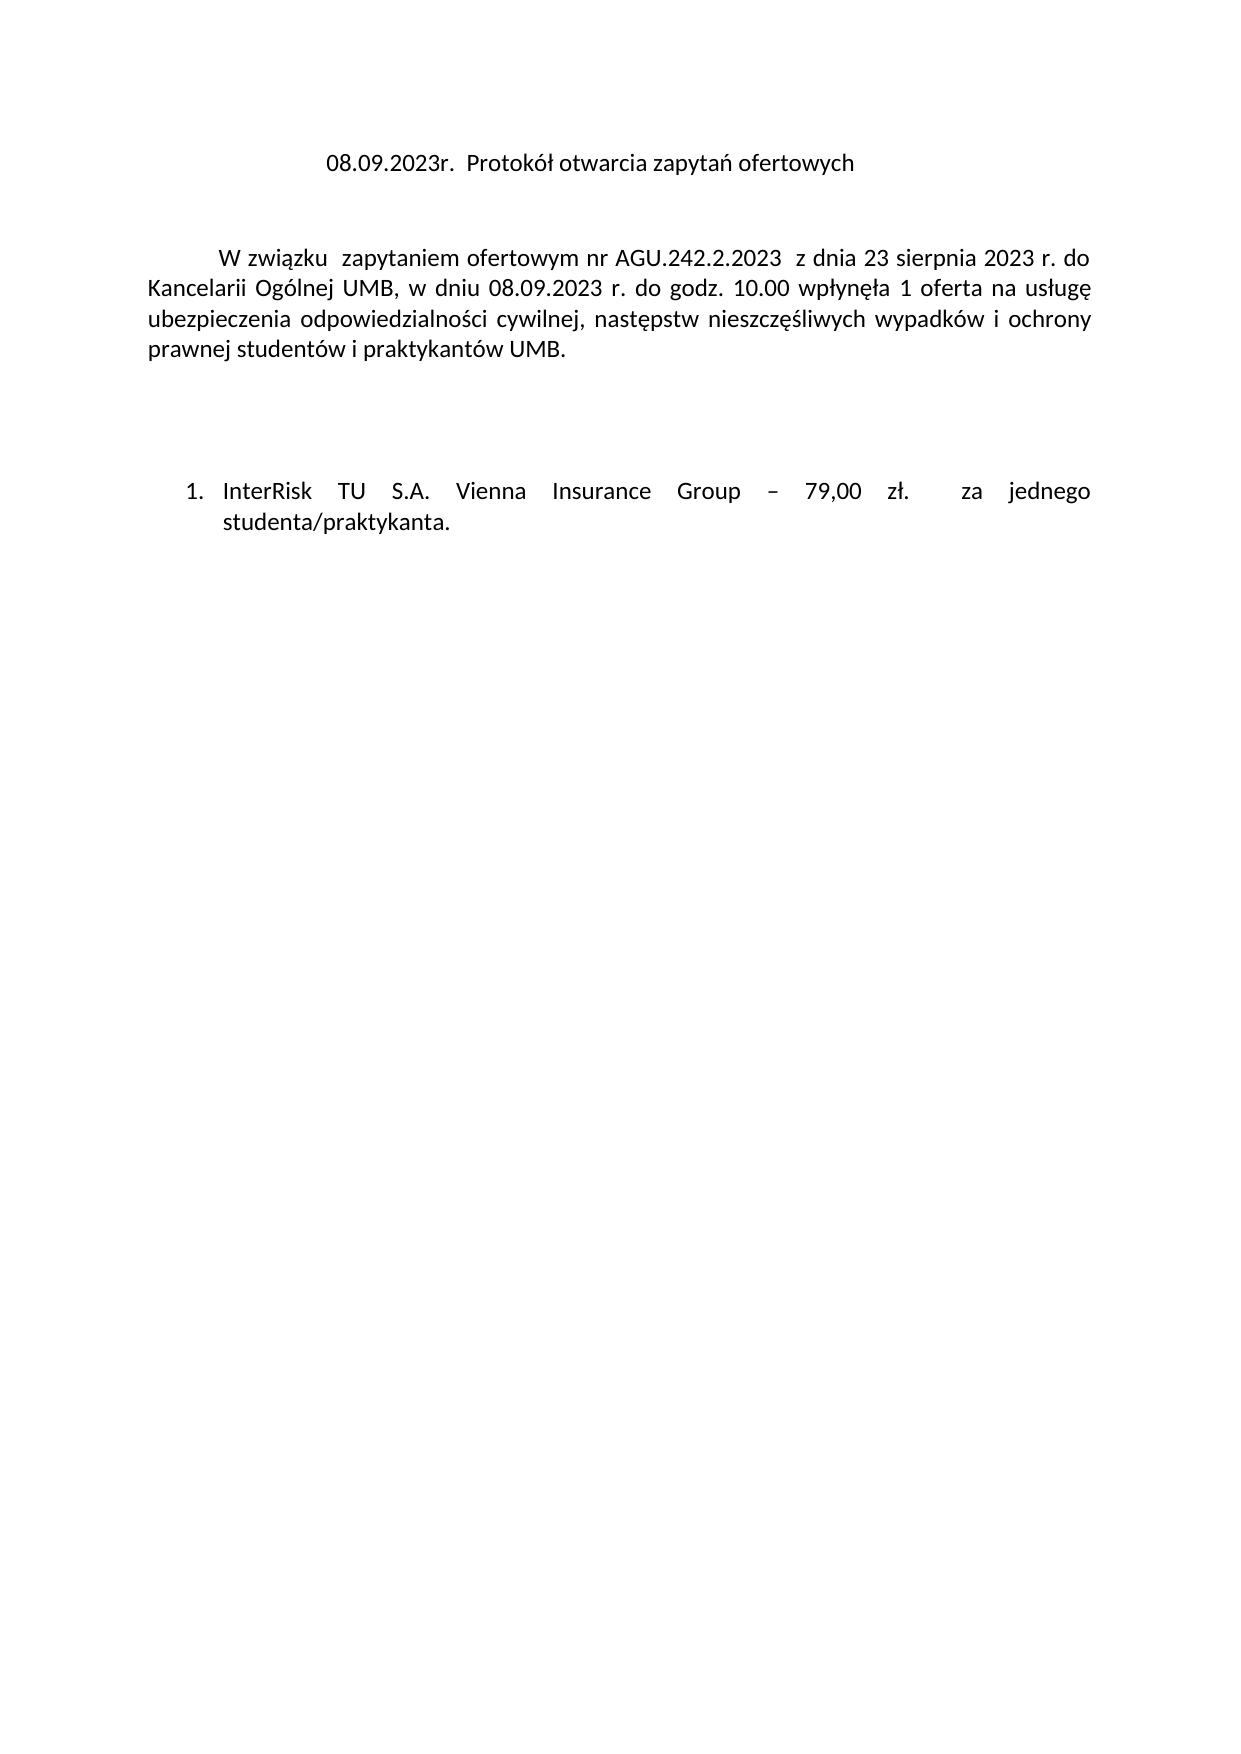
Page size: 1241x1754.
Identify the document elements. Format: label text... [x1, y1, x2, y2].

text W związku zapytaniem ofertowym nr AGU.242.2.2023 z dnia 23 sierpnia 2023 r. do Kancelarii Ogólnej UMB, w dniu 08.09.2023 r. do godz. 10.00 wpłynęła 1 oferta na usługę ubezpieczenia odpowiedzialności cywilnej, następstw nieszczęśliwych wypadków i ochrony prawnej studentów i praktykantów UMB. [148, 242, 1093, 364]
text 08.09.2023r. Protokół otwarcia zapytań ofertowych [148, 148, 1093, 178]
list InterRisk TU S.A. Vienna Insurance Group – 79,00 zł. za jednego studenta/praktykanta. [185, 475, 1093, 536]
